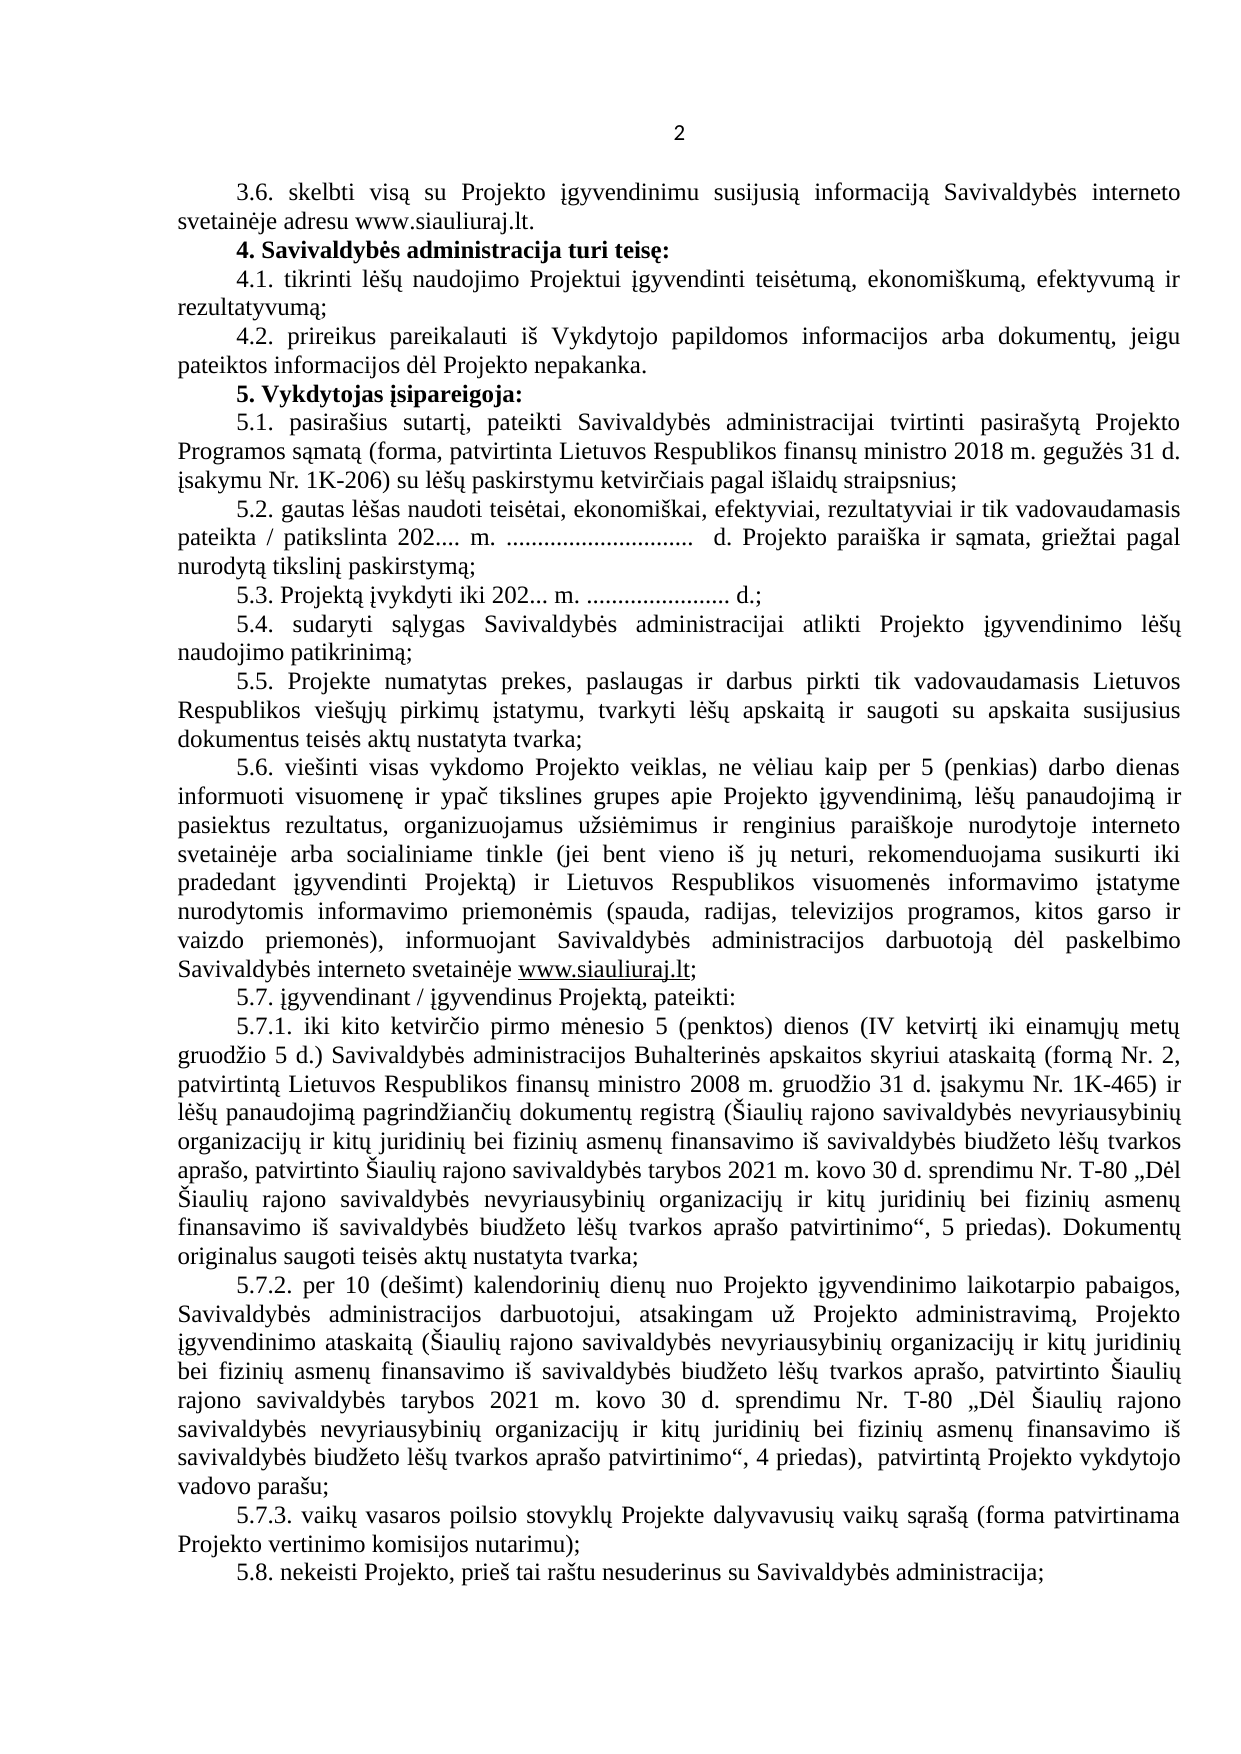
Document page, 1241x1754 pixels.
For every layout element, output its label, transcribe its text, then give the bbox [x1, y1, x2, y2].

text 4. Savivaldybės administracija turi teisę: [177, 235, 1181, 264]
text 5.7.1. iki kito ketvirčio pirmo mėnesio 5 (penktos) dienos (IV ketvirtį iki einamųjų metų gruodžio 5 d.) Savivaldybės administracijos Buhalterinės apskaitos skyriui ataskaitą (formą Nr. 2, patvirtintą Lietuvos Respublikos finansų ministro 2008 m. gruodžio 31 d. įsakymu Nr. 1K-465) ir lėšų panaudojimą pagrindžiančių dokumentų registrą (Šiaulių rajono savivaldybės nevyriausybinių organizacijų ir kitų juridinių bei fizinių asmenų finansavimo iš savivaldybės biudžeto lėšų tvarkos aprašo, patvirtinto Šiaulių rajono savivaldybės tarybos 2021 m. kovo 30 d. sprendimu Nr. T-80 „Dėl Šiaulių rajono savivaldybės nevyriausybinių organizacijų ir kitų juridinių bei fizinių asmenų finansavimo iš savivaldybės biudžeto lėšų tvarkos aprašo patvirtinimo“, 5 priedas). Dokumentų originalus saugoti teisės aktų nustatyta tvarka; [177, 1011, 1181, 1270]
text 5.7.3. vaikų vasaros poilsio stovyklų Projekte dalyvavusių vaikų sąrašą (forma patvirtinama Projekto vertinimo komisijos nutarimu); [177, 1500, 1181, 1557]
text 5.6. viešinti visas vykdomo Projekto veiklas, ne vėliau kaip per 5 (penkias) darbo dienas informuoti visuomenę ir ypač tikslines grupes apie Projekto įgyvendinimą, lėšų panaudojimą ir pasiektus rezultatus, organizuojamus užsiėmimus ir renginius paraiškoje nurodytoje interneto svetainėje arba socialiniame tinkle (jei bent vieno iš jų neturi, rekomenduojama susikurti iki pradedant įgyvendinti Projektą) ir Lietuvos Respublikos visuomenės informavimo įstatyme nurodytomis informavimo priemonėmis (spauda, radijas, televizijos programos, kitos garso ir vaizdo priemonės), informuojant Savivaldybės administracijos darbuotoją dėl paskelbimo Savivaldybės interneto svetainėje www.siauliuraj.lt; [177, 752, 1181, 982]
text 5.8. nekeisti Projekto, prieš tai raštu nesuderinus su Savivaldybės administracija; [177, 1557, 1181, 1586]
text 5. Vykdytojas įsipareigoja: [177, 379, 1181, 407]
text 5.7. įgyvendinant / įgyvendinus Projektą, pateikti: [177, 982, 1181, 1011]
text 3.6. skelbti visą su Projekto įgyvendinimu susijusią informaciją Savivaldybės interneto svetainėje adresu www.siauliuraj.lt. [177, 177, 1181, 235]
text 5.4. sudaryti sąlygas Savivaldybės administracijai atlikti Projekto įgyvendinimo lėšų naudojimo patikrinimą; [177, 609, 1181, 666]
text 5.1. pasirašius sutartį, pateikti Savivaldybės administracijai tvirtinti pasirašytą Projekto Programos sąmatą (forma, patvirtinta Lietuvos Respublikos finansų ministro 2018 m. gegužės 31 d. įsakymu Nr. 1K-206) su lėšų paskirstymu ketvirčiais pagal išlaidų straipsnius; [177, 407, 1181, 494]
text 4.1. tikrinti lėšų naudojimo Projektui įgyvendinti teisėtumą, ekonomiškumą, efektyvumą ir rezultatyvumą; [177, 264, 1181, 321]
text 5.2. gautas lėšas naudoti teisėtai, ekonomiškai, efektyviai, rezultatyviai ir tik vadovaudamasis pateikta / patikslinta 202.... m. .............................. d. Projekto paraiška ir sąmata, griežtai pagal nurodytą tikslinį paskirstymą; [177, 494, 1181, 580]
text 5.3. Projektą įvykdyti iki 202... m. ....................... d.; [177, 580, 1181, 609]
text 4.2. prireikus pareikalauti iš Vykdytojo papildomos informacijos arba dokumentų, jeigu pateiktos informacijos dėl Projekto nepakanka. [177, 321, 1181, 379]
text 5.5. Projekte numatytas prekes, paslaugas ir darbus pirkti tik vadovaudamasis Lietuvos Respublikos viešųjų pirkimų įstatymu, tvarkyti lėšų apskaitą ir saugoti su apskaita susijusius dokumentus teisės aktų nustatyta tvarka; [177, 666, 1181, 752]
text 5.7.2. per 10 (dešimt) kalendorinių dienų nuo Projekto įgyvendinimo laikotarpio pabaigos, Savivaldybės administracijos darbuotojui, atsakingam už Projekto administravimą, Projekto įgyvendinimo ataskaitą (Šiaulių rajono savivaldybės nevyriausybinių organizacijų ir kitų juridinių bei fizinių asmenų finansavimo iš savivaldybės biudžeto lėšų tvarkos aprašo, patvirtinto Šiaulių rajono savivaldybės tarybos 2021 m. kovo 30 d. sprendimu Nr. T-80 „Dėl Šiaulių rajono savivaldybės nevyriausybinių organizacijų ir kitų juridinių bei fizinių asmenų finansavimo iš savivaldybės biudžeto lėšų tvarkos aprašo patvirtinimo“, 4 priedas), patvirtintą Projekto vykdytojo vadovo parašu; [177, 1270, 1181, 1500]
